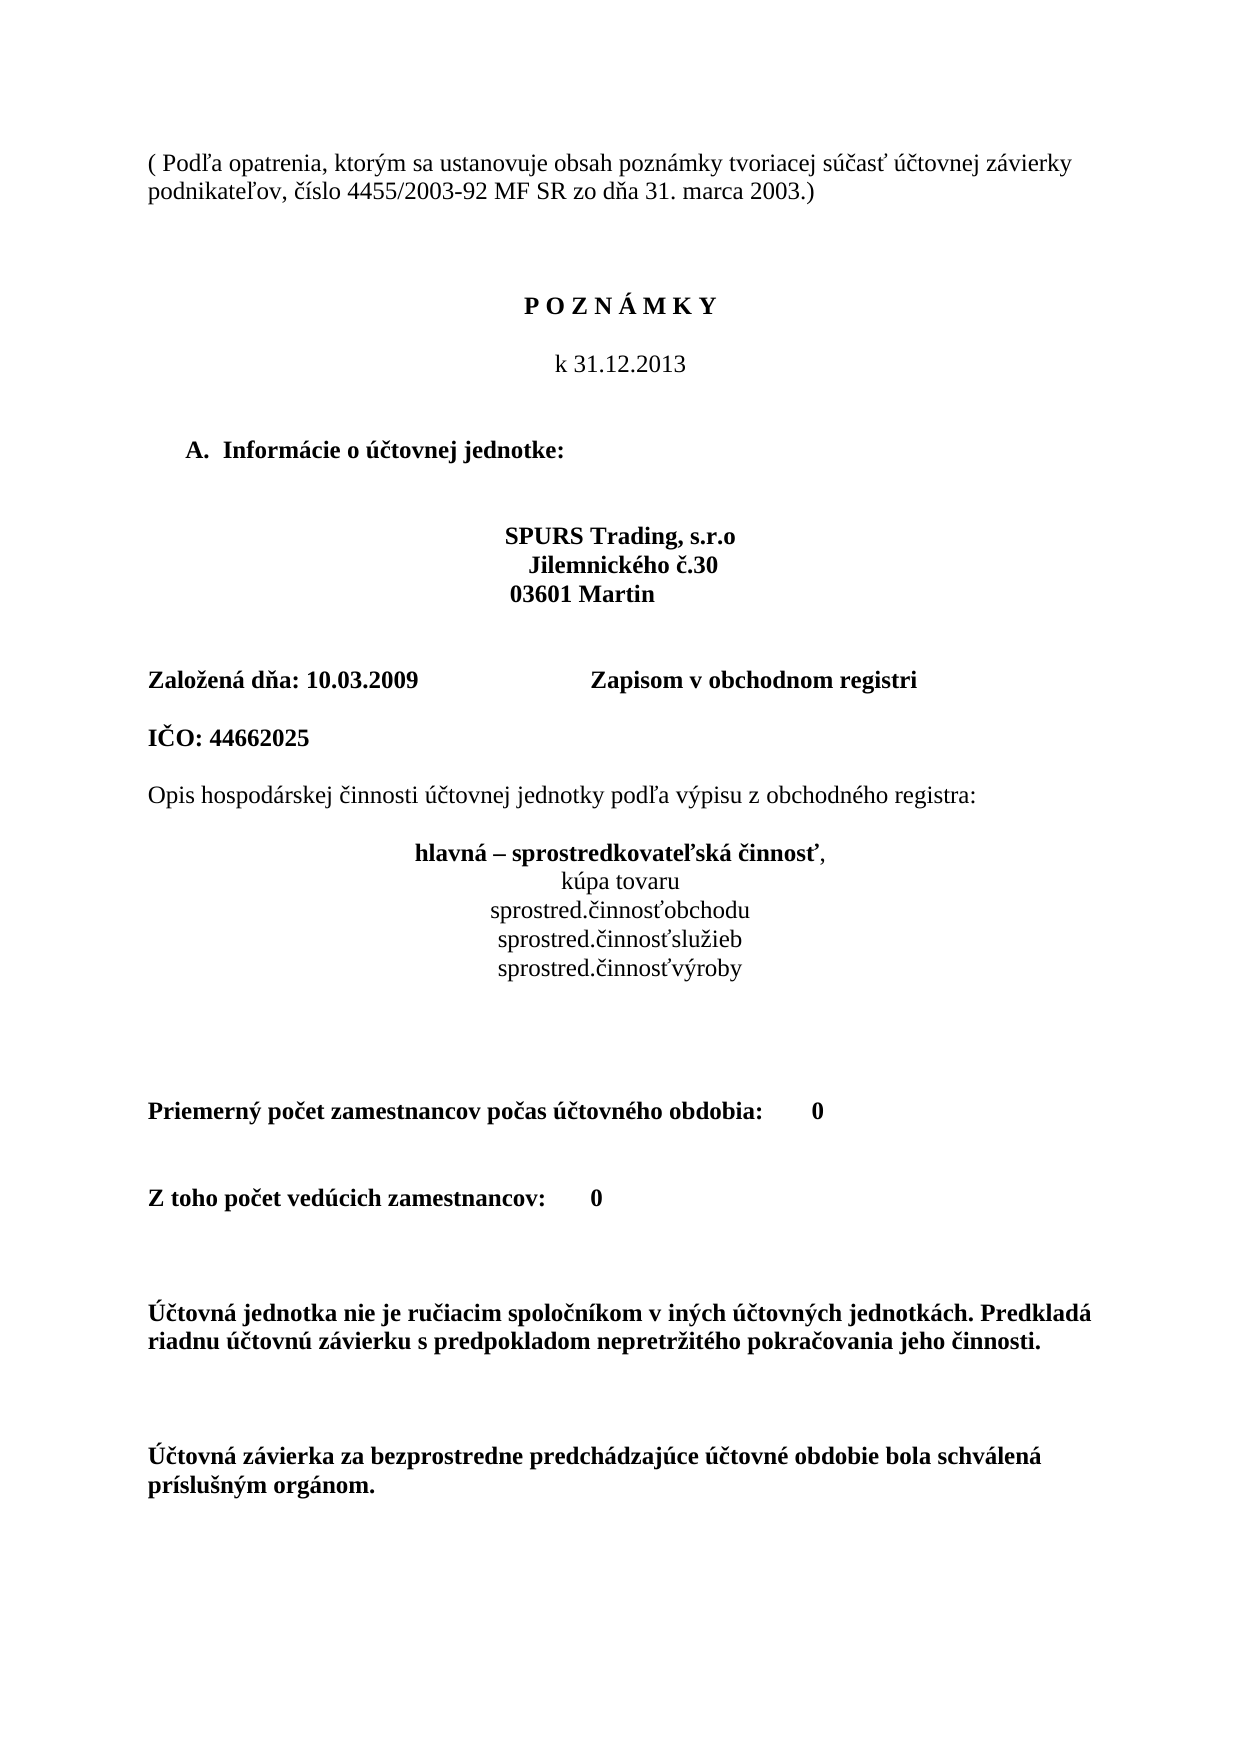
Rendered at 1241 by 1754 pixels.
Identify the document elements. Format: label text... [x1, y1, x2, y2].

text Opis hospodárskej činnosti účtovnej jednotky podľa výpisu z obchodného registra: [148, 780, 1092, 809]
text sprostred.činnosťobchodu [148, 895, 1092, 924]
text kúpa tovaru [148, 866, 1092, 895]
text sprostred.činnosťvýroby [148, 953, 1092, 981]
text ( Podľa opatrenia, ktorým sa ustanovuje obsah poznámky tvoriacej súčasť účtovnej závierky podnikateľov, číslo 4455/2003-92 MF SR zo dňa 31. marca 2003.) [148, 148, 1092, 205]
text hlavná – sprostredkovateľská činnosť, [148, 838, 1092, 866]
text k 31.12.2013 [148, 349, 1092, 378]
text Priemerný počet zamestnancov počas účtovného obdobia: 0 [148, 1096, 1092, 1125]
list Informácie o účtovnej jednotke: [185, 435, 1092, 464]
text Jilemnického č.30 [148, 550, 1092, 579]
text Založená dňa: 10.03.2009 Zapisom v obchodnom registri [148, 665, 1092, 694]
text P O Z N Á M K Y [148, 291, 1092, 320]
text Z toho počet vedúcich zamestnancov: 0 [148, 1183, 1092, 1211]
text SPURS Trading, s.r.o [148, 521, 1092, 550]
text Účtovná závierka za bezprostredne predchádzajúce účtovné obdobie bola schválená príslušným orgánom. [148, 1441, 1092, 1499]
text IČO: 44662025 [148, 723, 1092, 751]
text sprostred.činnosťslužieb [148, 924, 1092, 953]
text 03601 Martin [148, 579, 1092, 608]
text Účtovná jednotka nie je ručiacim spoločníkom v iných účtovných jednotkách. Predkladá riadnu účtovnú závierku s predpokladom nepretržitého pokračovania jeho činnosti. [148, 1298, 1092, 1355]
